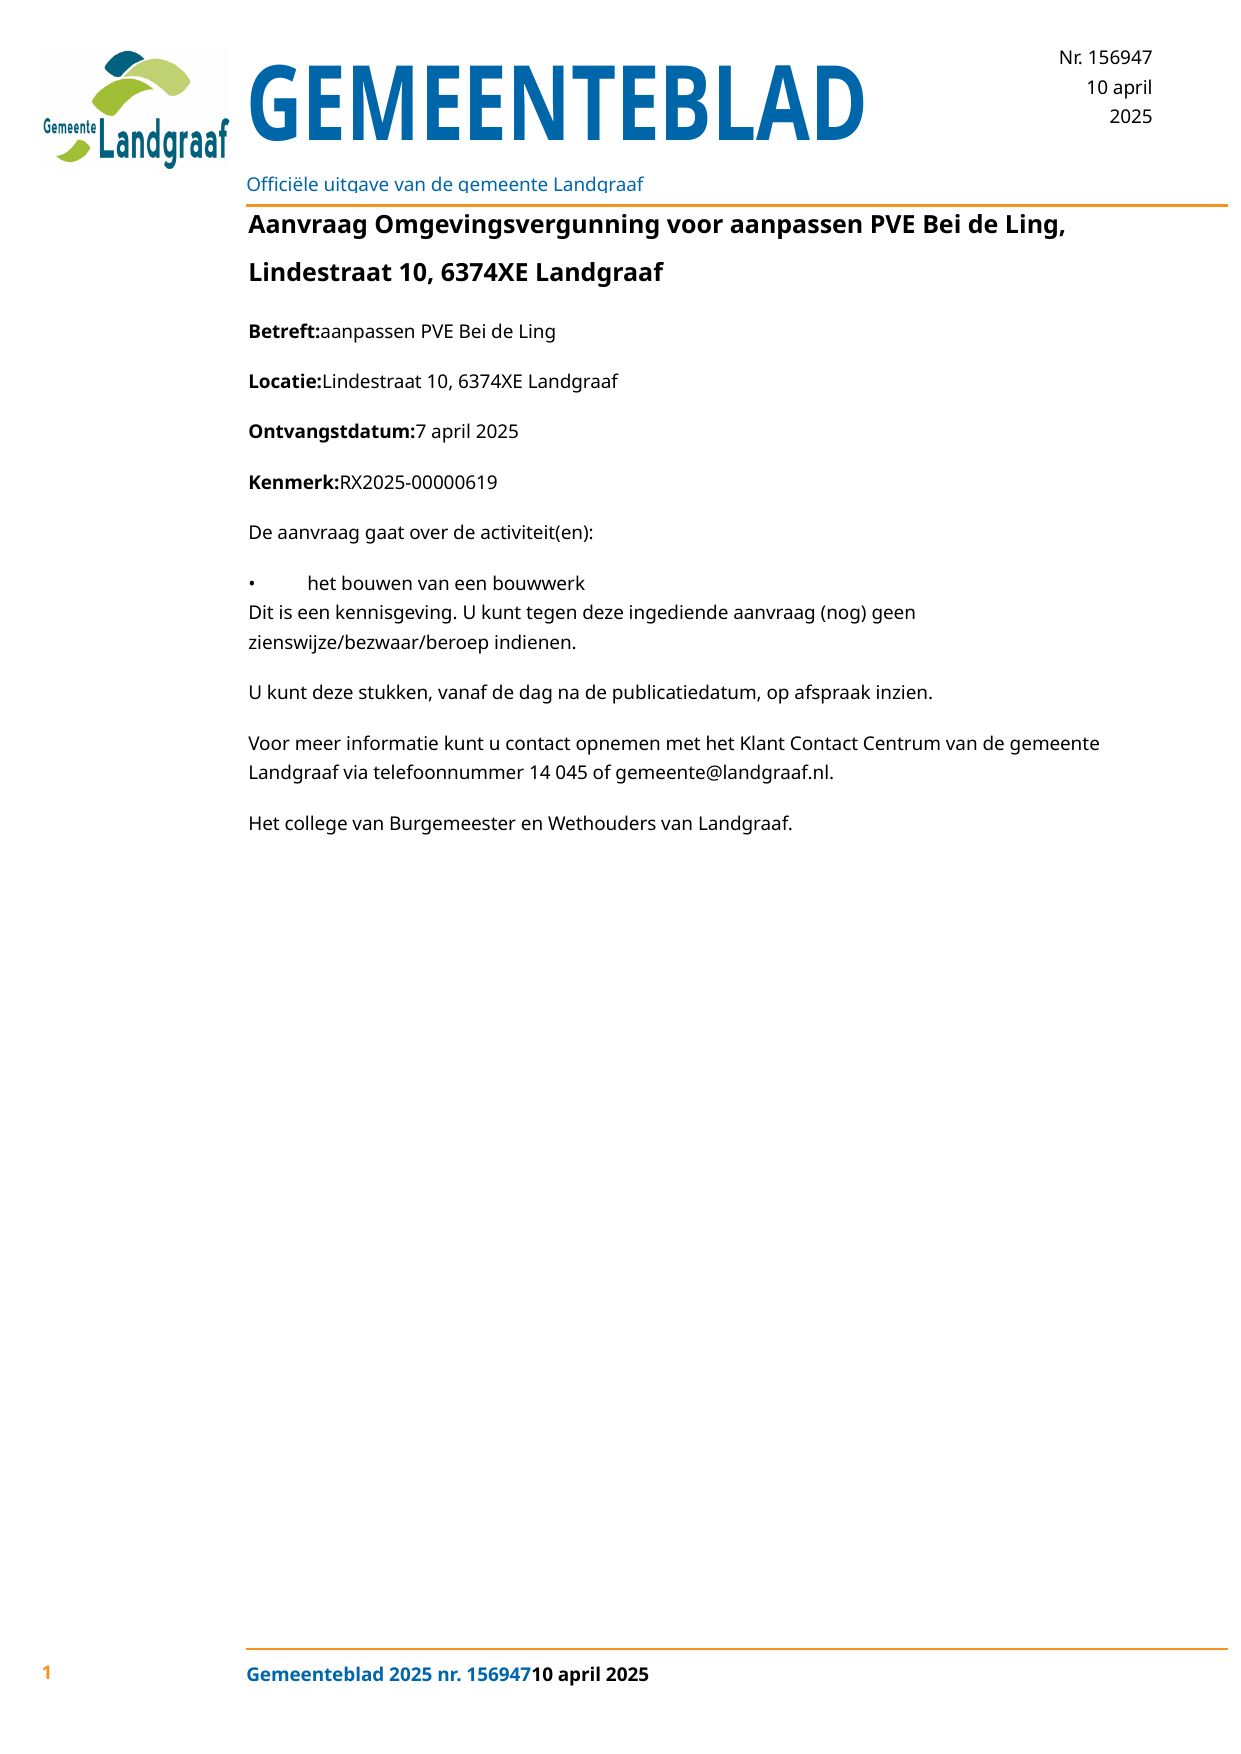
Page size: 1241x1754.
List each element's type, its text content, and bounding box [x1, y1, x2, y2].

text Dit is een kennisgeving. U kunt tegen deze ingediende aanvraag (nog) geen zienswijze/bezwaar/beroep indienen. [248, 599, 1152, 655]
text Locatie:Lindestraat 10, 6374XE Landgraaf [248, 368, 1152, 394]
text Ontvangstdatum:7 april 2025 [248, 419, 1152, 444]
text U kunt deze stukken, vanaf de dag na de publicatiedatum, op afspraak inzien. [248, 679, 1152, 705]
text Kenmerk:RX2025-00000619 [248, 469, 1152, 495]
text De aanvraag gaat over de activiteit(en): [248, 519, 1152, 545]
list het bouwen van een bouwwerk [248, 570, 1152, 596]
text Betreft:aanpassen PVE Bei de Ling [248, 318, 1152, 344]
text Voor meer informatie kunt u contact opnemen met het Klant Contact Centrum van de gemeente Landgraaf via telefoonnummer 14 045 of gemeente@landgraaf.nl. [248, 730, 1152, 785]
text Het college van Burgemeester en Wethouders van Landgraaf. [248, 810, 1152, 836]
picture [41, 47, 231, 172]
text Aanvraag Omgevingsvergunning voor aanpassen PVE Bei de Ling, Lindestraat 10, 6374XE Landgraaf [248, 207, 1152, 288]
